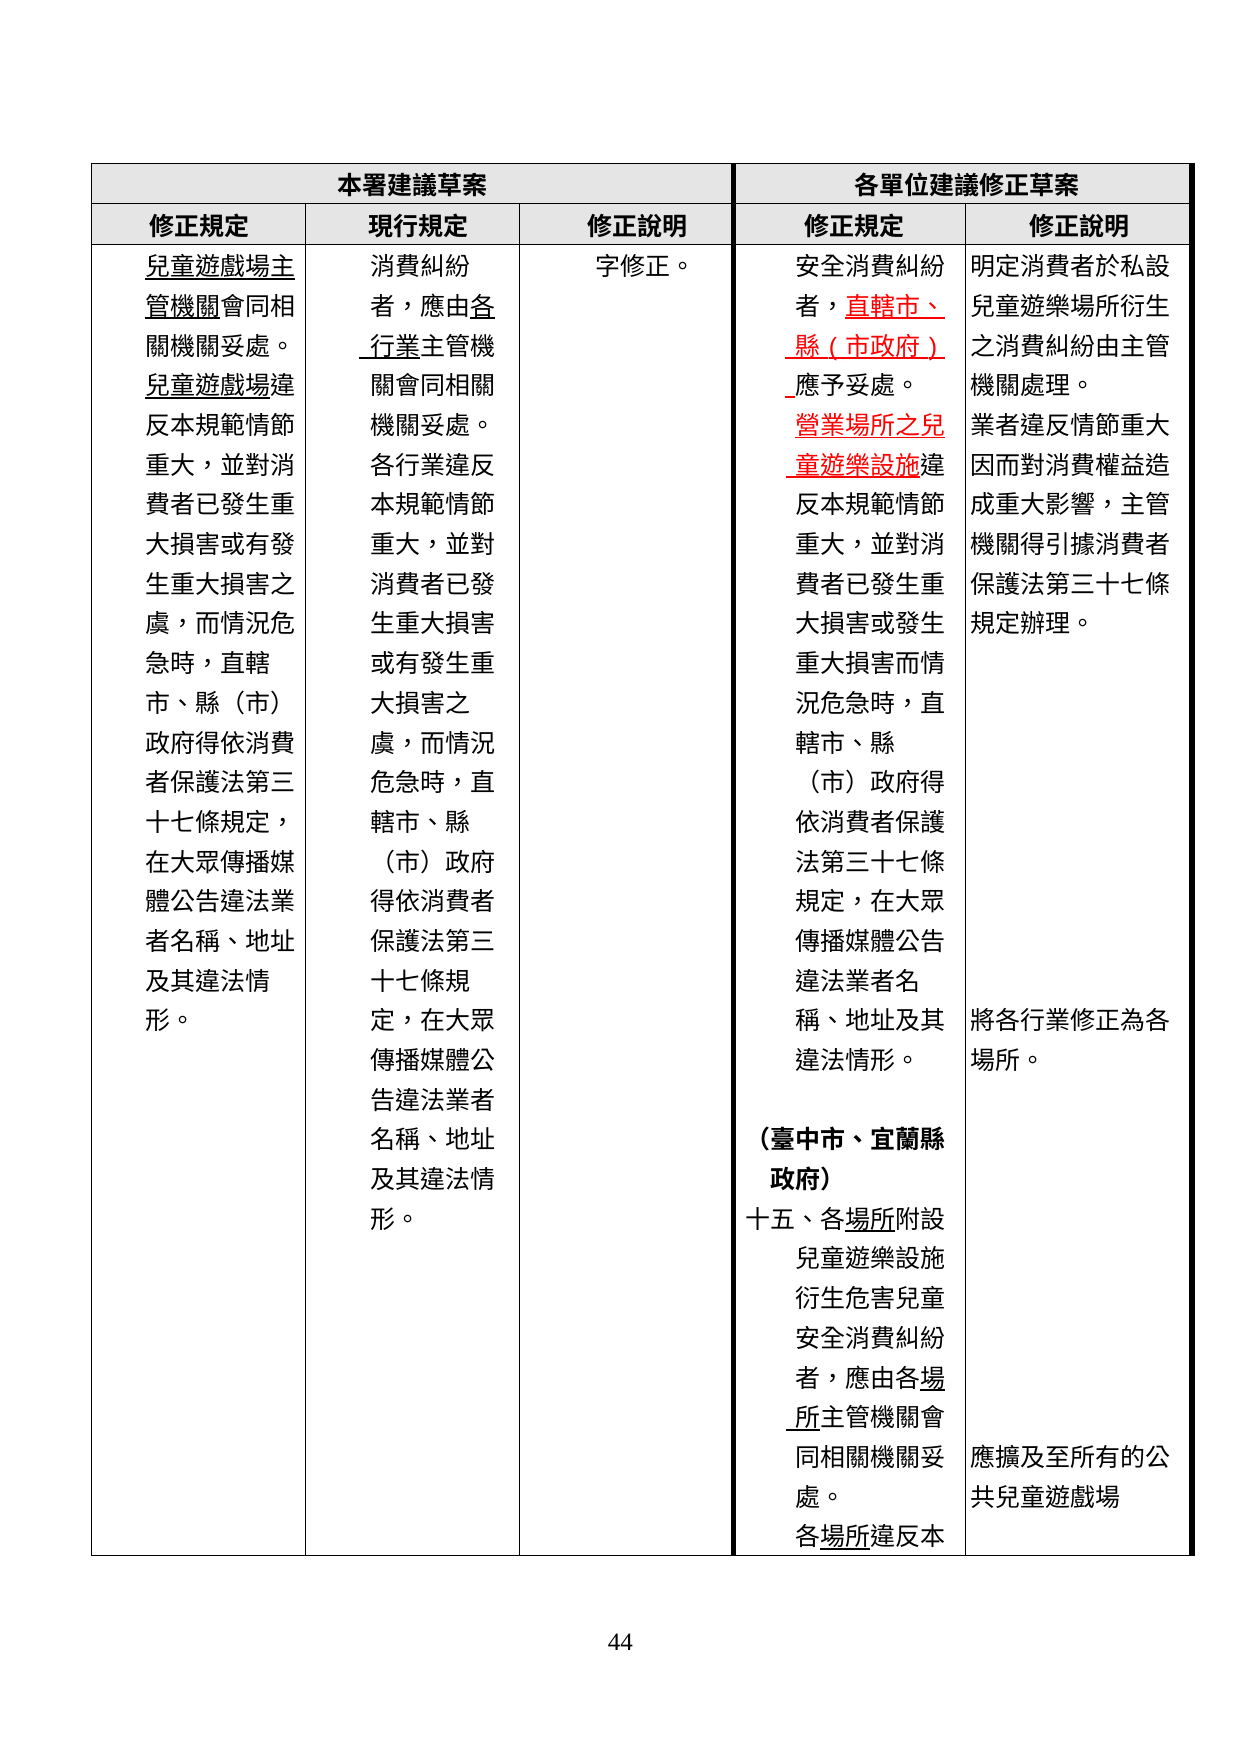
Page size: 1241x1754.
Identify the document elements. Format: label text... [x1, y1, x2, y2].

table_cell 修正規定 [92, 204, 305, 244]
table_cell 兒童遊戲場主管機關會同相關機關妥處。 兒童遊戲場違反本規範情節重大，並對消費者已發生重大損害或有發生重大損害之虞，而情況危急時，直轄市、縣（市）政府得依消費者保護法第三十七條規定，在大眾傳播媒體公告違法業者名稱、地址及其違法情形。 [92, 245, 305, 1555]
table_cell 消費糾紛者，應由各行業主管機關會同相關機關妥處。 各行業違反本規範情節重大，並對消費者已發生重大損害或有發生重大損害之虞，而情況危急時，直轄市、縣（市）政府得依消費者保護法第三十七條規定，在大眾傳播媒體公告違法業者名稱、地址及其違法情形。 [306, 245, 519, 1555]
table_cell 修正說明 [966, 204, 1189, 244]
table_cell 安全消費糾紛者，直轄市、縣(市政府)應予妥處。 營業場所之兒童遊樂設施違反本規範情節重大，並對消費者已發生重大損害或發生重大損害而情況危急時，直轄市、縣（市）政府得依消費者保護法第三十七條規定，在大眾傳播媒體公告違法業者名稱、地址及其違法情形。 （臺中市、宜蘭縣政府） 十五、各場所附設兒童遊樂設施衍生危害兒童安全消費糾紛者，應由各場所主管機關會同相關機關妥處。 各場所違反本 [736, 245, 965, 1555]
table_cell 修正規定 [736, 204, 965, 244]
table_header 各單位建議修正草案 [736, 164, 1189, 203]
table_cell 修正說明 [520, 204, 731, 244]
table_cell 明定消費者於私設兒童遊樂場所衍生之消費糾紛由主管機關處理。 業者違反情節重大因而對消費權益造成重大影響，主管機關得引據消費者保護法第三十七條規定辦理。 將各行業修正為各場所。 應擴及至所有的公共兒童遊戲場 [966, 245, 1189, 1555]
table_header 本署建議草案 [92, 164, 731, 203]
table_cell 現行規定 [306, 204, 519, 244]
table_cell 字修正。 [520, 245, 731, 1555]
